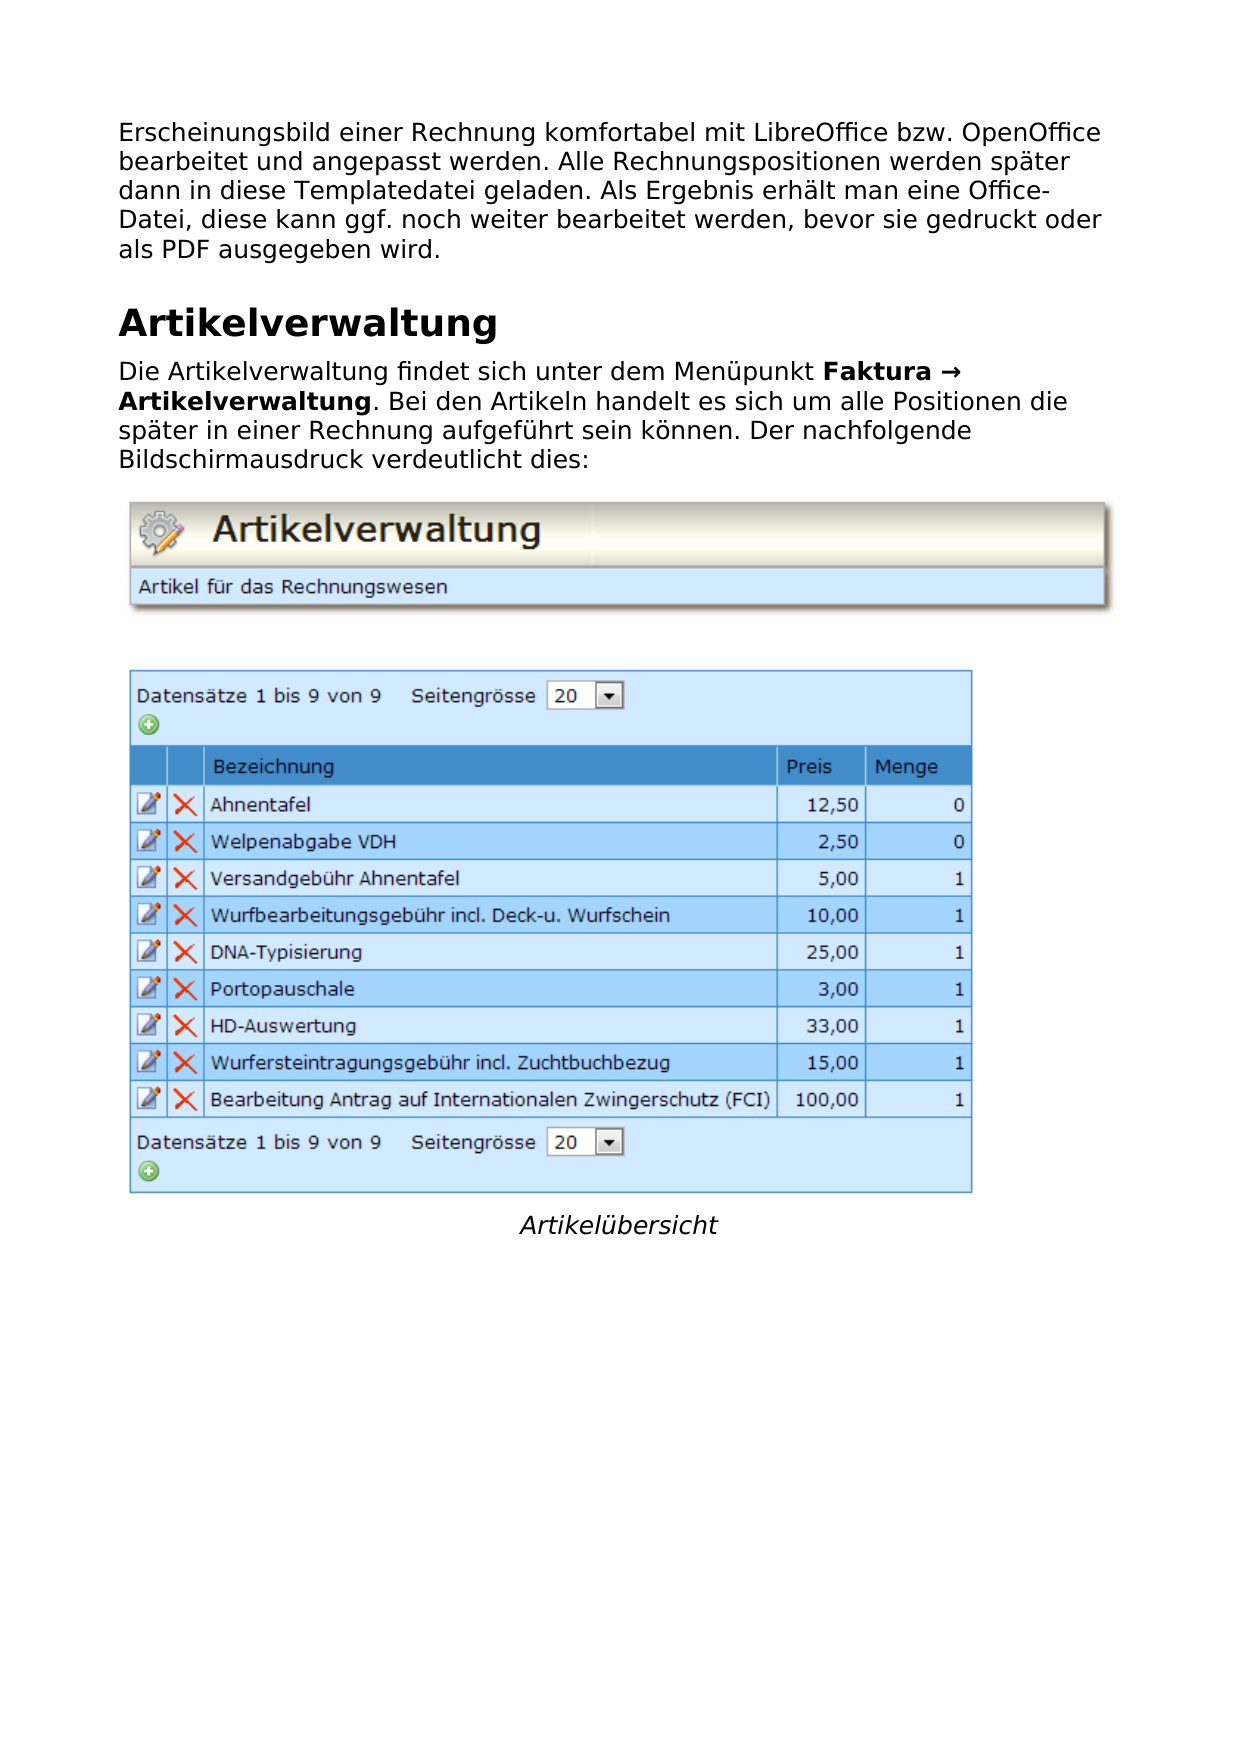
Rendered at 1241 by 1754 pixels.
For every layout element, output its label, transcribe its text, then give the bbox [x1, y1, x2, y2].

text Erscheinungsbild einer Rechnung komfortabel mit LibreOffice bzw. OpenOffice bearbeitet und angepasst werden. Alle Rechnungspositionen werden später dann in diese Templatedatei geladen. Als Ergebnis erhält man eine Office-Datei, diese kann ggf. noch weiter bearbeitet werden, bevor sie gedruckt oder als PDF ausgegeben wird. [118, 118, 1122, 264]
text Die Artikelverwaltung findet sich unter dem Menüpunkt Faktura → Artikelverwaltung. Bei den Artikeln handelt es sich um alle Positionen die später in einer Rechnung aufgeführt sein können. Der nachfolgende Bildschirmausdruck verdeutlicht dies: [118, 358, 1122, 474]
picture [118, 486, 1123, 1211]
subtitle Artikelverwaltung [118, 301, 1122, 345]
text Artikelübersicht [118, 1211, 1122, 1240]
